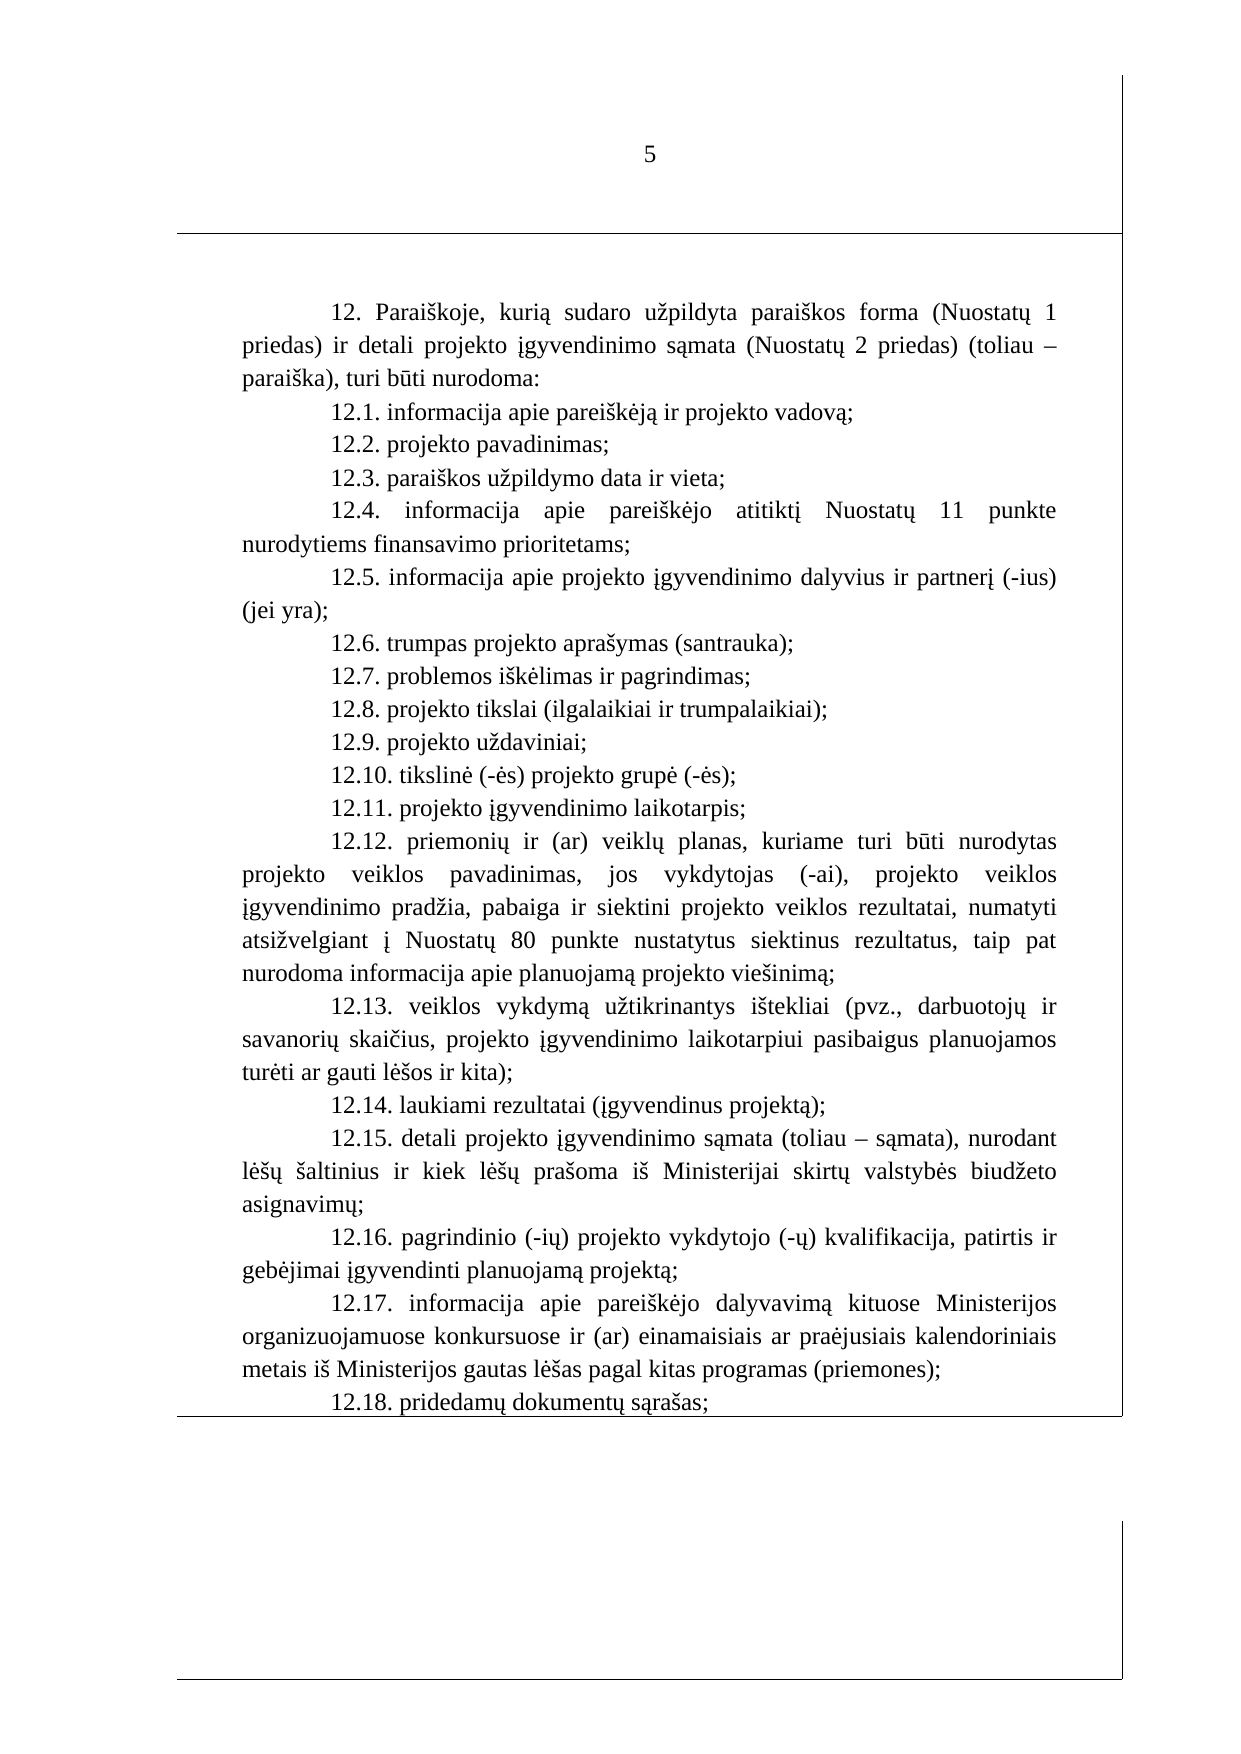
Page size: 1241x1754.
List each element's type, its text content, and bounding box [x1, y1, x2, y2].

text 12.16. pagrindinio (-ių) projekto vykdytojo (-ų) kvalifikacija, patirtis ir gebėjimai įgyvendinti planuojamą projektą; [177, 1157, 1122, 1223]
text 12.15. detali projekto įgyvendinimo sąmata (toliau – sąmata), nurodant lėšų šaltinius ir kiek lėšų prašoma iš Ministerijai skirtų valstybės biudžeto asignavimų; [177, 1058, 1122, 1157]
text 12.12. priemonių ir (ar) veiklų planas, kuriame turi būti nurodytas projekto veiklos pavadinimas, jos vykdytojas (-ai), projekto veiklos įgyvendinimo pradžia, pabaiga ir siektini projekto veiklos rezultatai, numatyti atsižvelgiant į Nuostatų 80 punkte nustatytus siektinus rezultatus, taip pat nurodoma informacija apie planuojamą projekto viešinimą; [177, 761, 1122, 926]
text 12.5. informacija apie projekto įgyvendinimo dalyvius ir partnerį (-ius) (jei yra); [177, 497, 1122, 563]
text 12.14. laukiami rezultatai (įgyvendinus projektą); [177, 1025, 1122, 1058]
text 12. Paraiškoje, kurią sudaro užpildyta paraiškos forma (Nuostatų 1 priedas) ir detali projekto įgyvendinimo sąmata (Nuostatų 2 priedas) (toliau – paraiška), turi būti nurodoma: [177, 233, 1122, 332]
text 12.4. informacija apie pareiškėjo atitiktį Nuostatų 11 punkte nurodytiems finansavimo prioritetams; [177, 431, 1122, 497]
text 12.11. projekto įgyvendinimo laikotarpis; [177, 728, 1122, 761]
text 12.3. paraiškos užpildymo data ir vieta; [177, 398, 1122, 431]
text 12.6. trumpas projekto aprašymas (santrauka); [177, 563, 1122, 596]
text 12.13. veiklos vykdymą užtikrinantys ištekliai (pvz., darbuotojų ir savanorių skaičius, projekto įgyvendinimo laikotarpiui pasibaigus planuojamos turėti ar gauti lėšos ir kita); [177, 926, 1122, 1025]
text 12.2. projekto pavadinimas; [177, 365, 1122, 398]
text 12.10. tikslinė (-ės) projekto grupė (-ės); [177, 695, 1122, 728]
text 12.1. informacija apie pareiškėją ir projekto vadovą; [177, 332, 1122, 365]
text 12.17. informacija apie pareiškėjo dalyvavimą kituose Ministerijos organizuojamuose konkursuose ir (ar) einamaisiais ar praėjusiais kalendoriniais metais iš Ministerijos gautas lėšas pagal kitas programas (priemones); [177, 1223, 1122, 1323]
text 12.7. problemos iškėlimas ir pagrindimas; [177, 596, 1122, 629]
text 12.18. pridedamų dokumentų sąrašas; [177, 1323, 1122, 1416]
text 12.8. projekto tikslai (ilgalaikiai ir trumpalaikiai); [177, 629, 1122, 662]
text 12.9. projekto uždaviniai; [177, 662, 1122, 695]
